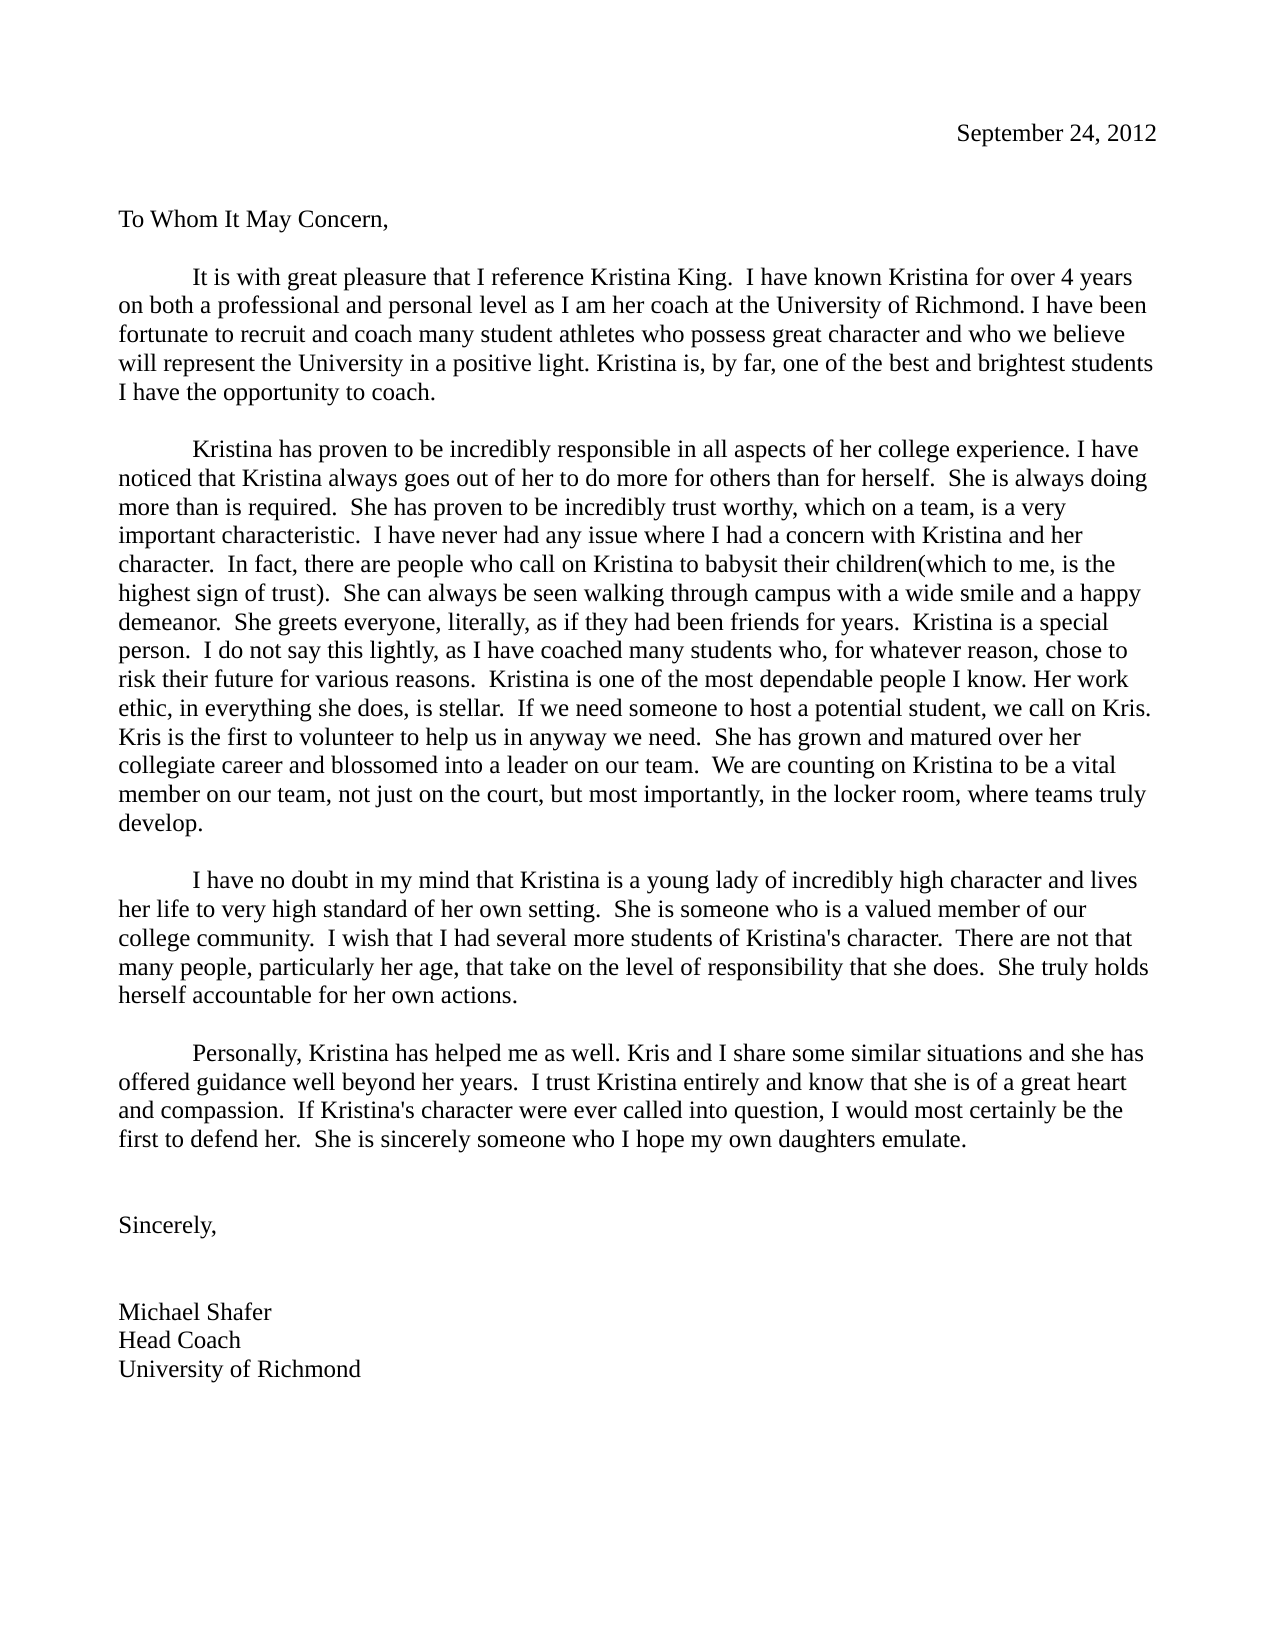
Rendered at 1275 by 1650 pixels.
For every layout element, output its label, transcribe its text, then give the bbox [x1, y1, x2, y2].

text September 24, 2012 [118, 118, 1157, 147]
text I have no doubt in my mind that Kristina is a young lady of incredibly high character and lives her life to very high standard of her own setting. She is someone who is a valued member of our college community. I wish that I had several more students of Kristina's character. There are not that many people, particularly her age, that take on the level of responsibility that she does. She truly holds herself accountable for her own actions. [118, 866, 1157, 1009]
text Michael Shafer [118, 1297, 1157, 1326]
text Head Coach [118, 1326, 1157, 1354]
text To Whom It May Concern, [118, 204, 1157, 233]
text Kristina has proven to be incredibly responsible in all aspects of her college experience. I have noticed that Kristina always goes out of her to do more for others than for herself. She is always doing more than is required. She has proven to be incredibly trust worthy, which on a team, is a very important characteristic. I have never had any issue where I had a concern with Kristina and her character. In fact, there are people who call on Kristina to babysit their children(which to me, is the highest sign of trust). She can always be seen walking through campus with a wide smile and a happy demeanor. She greets everyone, literally, as if they had been friends for years. Kristina is a special person. I do not say this lightly, as I have coached many students who, for whatever reason, chose to risk their future for various reasons. Kristina is one of the most dependable people I know. Her work ethic, in everything she does, is stellar. If we need someone to host a potential student, we call on Kris. Kris is the first to volunteer to help us in anyway we need. She has grown and matured over her collegiate career and blossomed into a leader on our team. We are counting on Kristina to be a vital member on our team, not just on the court, but most importantly, in the locker room, where teams truly develop. [118, 434, 1157, 837]
text Sincerely, [118, 1211, 1157, 1239]
text Personally, Kristina has helped me as well. Kris and I share some similar situations and she has offered guidance well beyond her years. I trust Kristina entirely and know that she is of a great heart and compassion. If Kristina's character were ever called into question, I would most certainly be the first to defend her. She is sincerely someone who I hope my own daughters emulate. [118, 1038, 1157, 1153]
text University of Richmond [118, 1354, 1157, 1383]
text It is with great pleasure that I reference Kristina King. I have known Kristina for over 4 years on both a professional and personal level as I am her coach at the University of Richmond. I have been fortunate to recruit and coach many student athletes who possess great character and who we believe will represent the University in a positive light. Kristina is, by far, one of the best and brightest students I have the opportunity to coach. [118, 262, 1157, 406]
